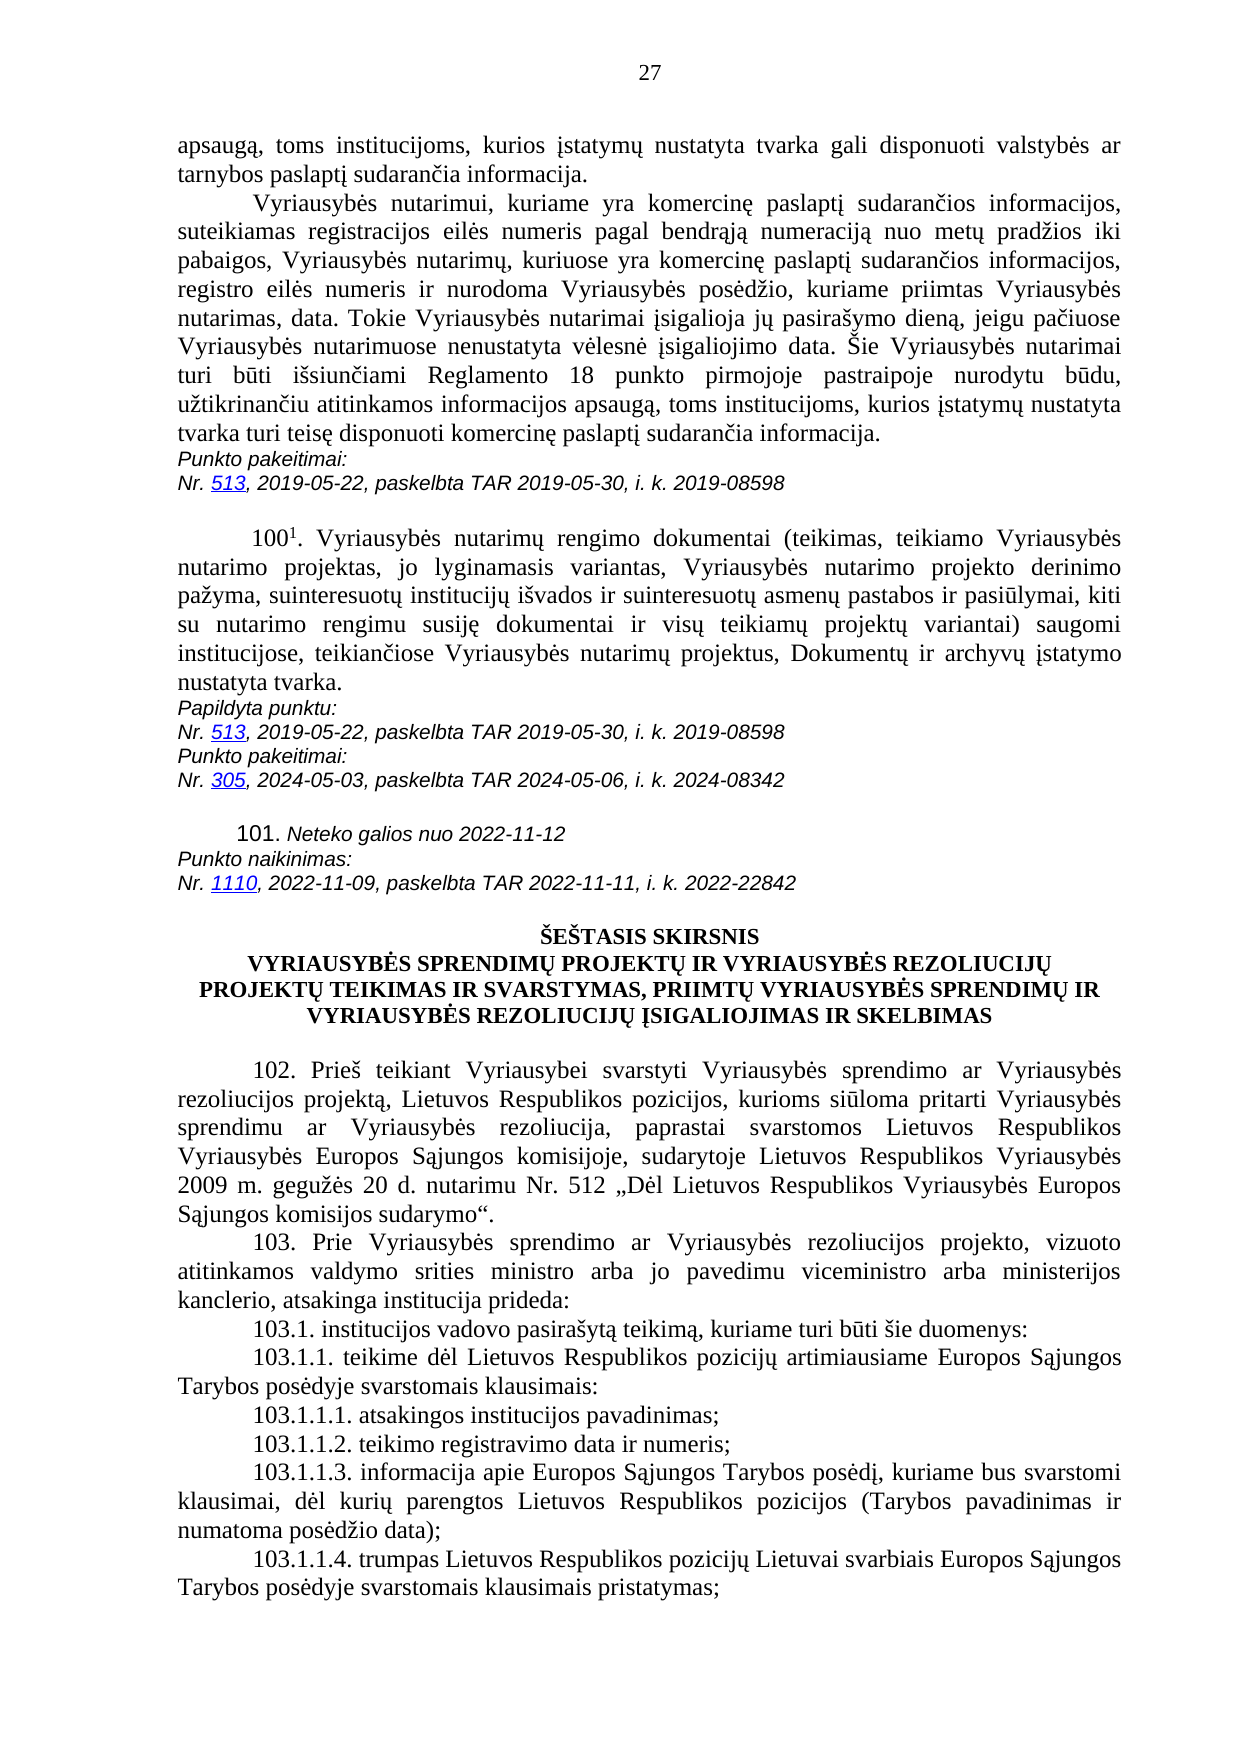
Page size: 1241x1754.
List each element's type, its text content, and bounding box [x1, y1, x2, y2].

text 103.1.1. teikime dėl Lietuvos Respublikos pozicijų artimiausiame Europos Sąjungos Tarybos posėdyje svarstomais klausimais: [177, 1342, 1122, 1400]
text 103.1. institucijos vadovo pasirašytą teikimą, kuriame turi būti šie duomenys: [177, 1314, 1122, 1342]
text 103.1.1.3. informacija apie Europos Sąjungos Tarybos posėdį, kuriame bus svarstomi klausimai, dėl kurių parengtos Lietuvos Respublikos pozicijos (Tarybos pavadinimas ir numatoma posėdžio data); [177, 1457, 1122, 1544]
text Punkto naikinimas: [177, 847, 1122, 871]
text PROJEKTŲ TEIKIMAS IR SVARSTYMAS, PRIIMTŲ VYRIAUSYBĖS SPRENDIMŲ IR VYRIAUSYBĖS REZOLIUCIJŲ ĮSIGALIOJIMAS IR SKELBIMAS [177, 976, 1122, 1029]
text Nr. 513, 2019-05-22, paskelbta TAR 2019-05-30, i. k. 2019-08598 [177, 719, 1122, 743]
text Punkto pakeitimai: [177, 743, 1122, 767]
text 1001. Vyriausybės nutarimų rengimo dokumentai (teikimas, teikiamo Vyriausybės nutarimo projektas, jo lyginamasis variantas, Vyriausybės nutarimo projekto derinimo pažyma, suinteresuotų institucijų išvados ir suinteresuotų asmenų pastabos ir pasiūlymai, kiti su nutarimo rengimu susiję dokumentai ir visų teikiamų projektų variantai) saugomi institucijose, teikiančiose Vyriausybės nutarimų projektus, Dokumentų ir archyvų įstatymo nustatyta tvarka. [177, 523, 1122, 696]
text Papildyta punktu: [177, 696, 1122, 719]
text 102. Prieš teikiant Vyriausybei svarstyti Vyriausybės sprendimo ar Vyriausybės rezoliucijos projektą, Lietuvos Respublikos pozicijos, kurioms siūloma pritarti Vyriausybės sprendimu ar Vyriausybės rezoliucija, paprastai svarstomos Lietuvos Respublikos Vyriausybės Europos Sąjungos komisijoje, sudarytoje Lietuvos Respublikos Vyriausybės 2009 m. gegužės 20 d. nutarimu Nr. 512 „Dėl Lietuvos Respublikos Vyriausybės Europos Sąjungos komisijos sudarymo“. [177, 1055, 1122, 1227]
text apsaugą, toms institucijoms, kurios įstatymų nustatyta tvarka gali disponuoti valstybės ar tarnybos paslaptį sudarančia informacija. [177, 130, 1122, 188]
text 103.1.1.1. atsakingos institucijos pavadinimas; [177, 1400, 1122, 1429]
text VYRIAUSYBĖS SPRENDIMŲ PROJEKTŲ IR VYRIAUSYBĖS REZOLIUCIJŲ [177, 949, 1122, 976]
text 103.1.1.4. trumpas Lietuvos Respublikos pozicijų Lietuvai svarbiais Europos Sąjungos Tarybos posėdyje svarstomais klausimais pristatymas; [177, 1544, 1122, 1601]
text Nr. 305, 2024-05-03, paskelbta TAR 2024-05-06, i. k. 2024-08342 [177, 767, 1122, 791]
text Vyriausybės nutarimui, kuriame yra komercinę paslaptį sudarančios informacijos, suteikiamas registracijos eilės numeris pagal bendrąją numeraciją nuo metų pradžios iki pabaigos, Vyriausybės nutarimų, kuriuose yra komercinę paslaptį sudarančios informacijos, registro eilės numeris ir nurodoma Vyriausybės posėdžio, kuriame priimtas Vyriausybės nutarimas, data. Tokie Vyriausybės nutarimai įsigalioja jų pasirašymo dieną, jeigu pačiuose Vyriausybės nutarimuose nenustatyta vėlesnė įsigaliojimo data. Šie Vyriausybės nutarimai turi būti išsiunčiami Reglamento 18 punkto pirmojoje pastraipoje nurodytu būdu, užtikrinančiu atitinkamos informacijos apsaugą, toms institucijoms, kurios įstatymų nustatyta tvarka turi teisę disponuoti komercinę paslaptį sudarančia informacija. [177, 188, 1122, 446]
text 103.1.1.2. teikimo registravimo data ir numeris; [177, 1429, 1122, 1457]
text Nr. 513, 2019-05-22, paskelbta TAR 2019-05-30, i. k. 2019-08598 [177, 470, 1122, 494]
text 101. Neteko galios nuo 2022-11-12 [177, 820, 1122, 847]
text Nr. 1110, 2022-11-09, paskelbta TAR 2022-11-11, i. k. 2022-22842 [177, 871, 1122, 894]
text Punkto pakeitimai: [177, 446, 1122, 470]
text 103. Prie Vyriausybės sprendimo ar Vyriausybės rezoliucijos projekto, vizuoto atitinkamos valdymo srities ministro arba jo pavedimu viceministro arba ministerijos kanclerio, atsakinga institucija prideda: [177, 1227, 1122, 1314]
text ŠEŠTASIS SKIRSNIS [177, 923, 1122, 949]
